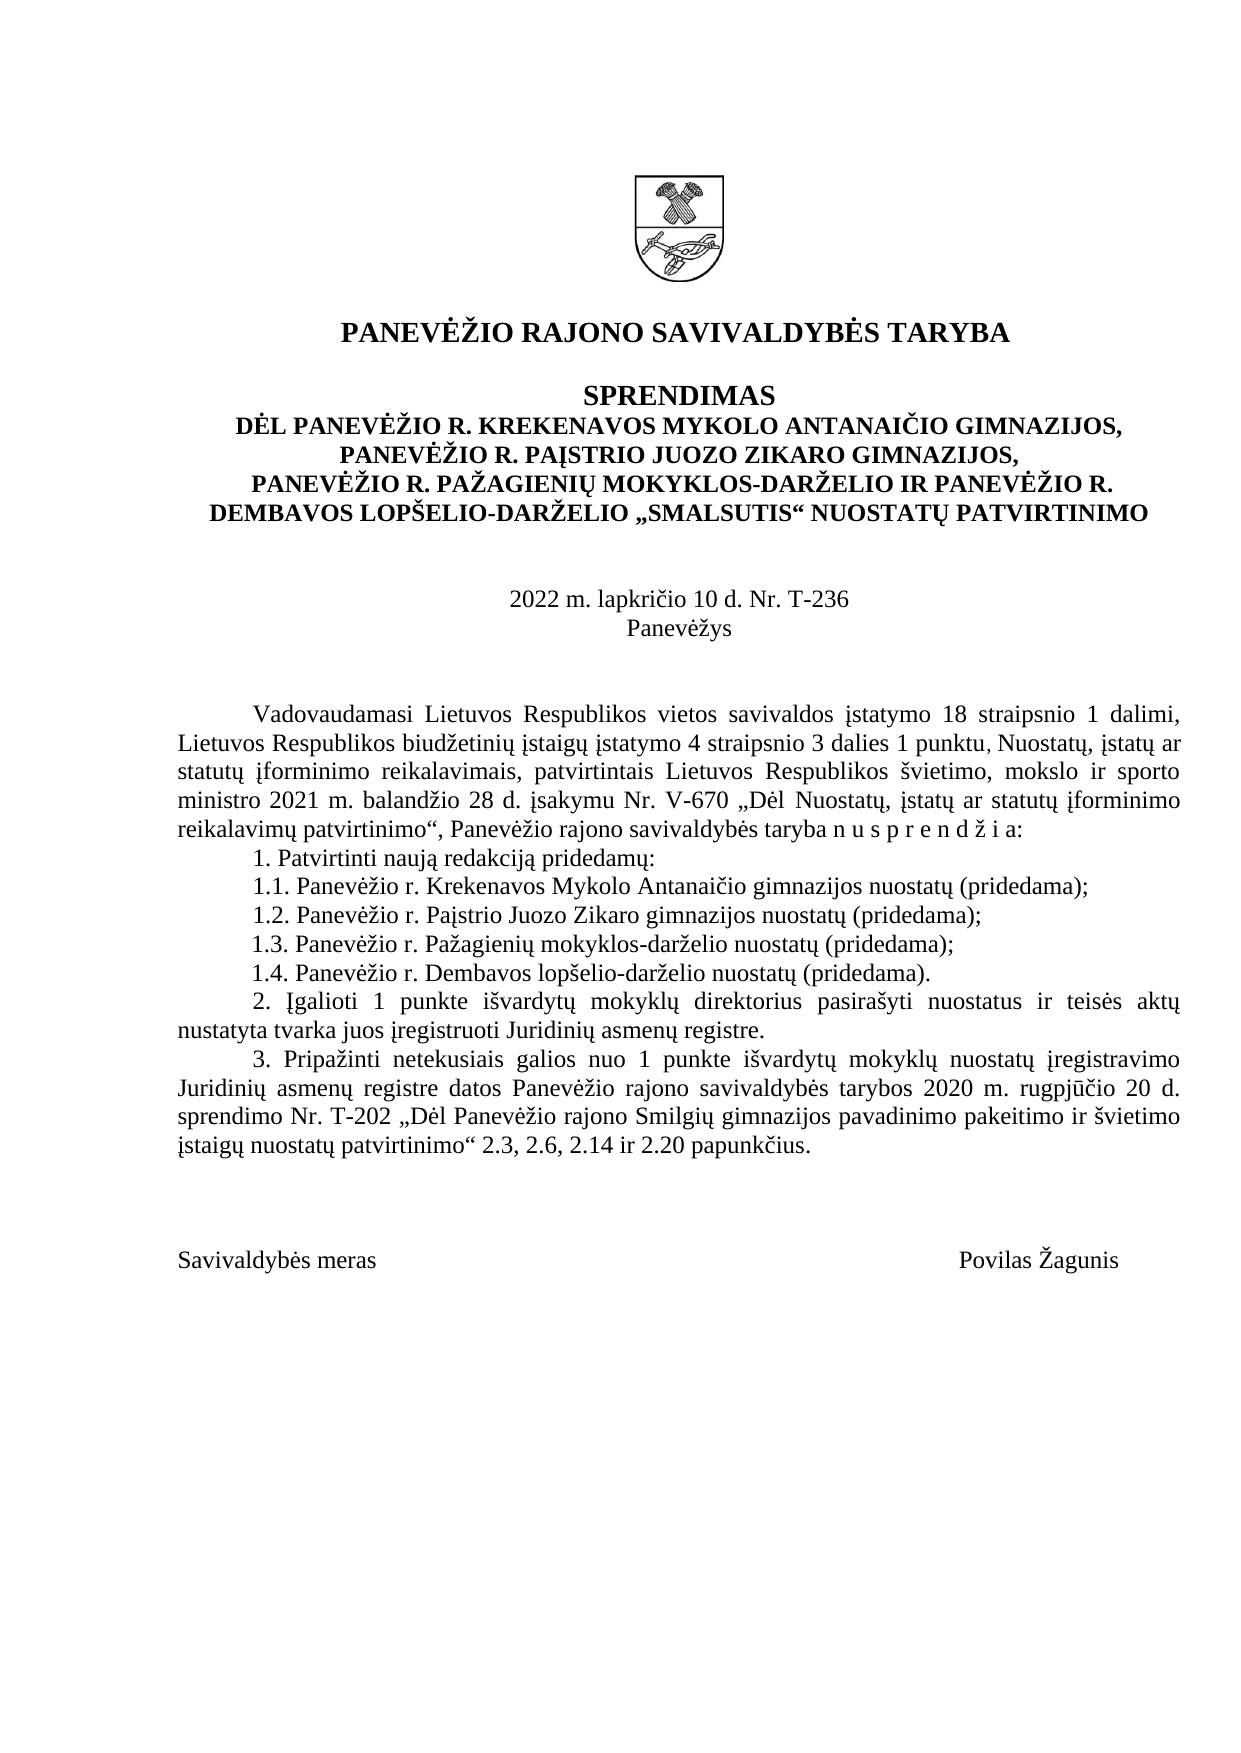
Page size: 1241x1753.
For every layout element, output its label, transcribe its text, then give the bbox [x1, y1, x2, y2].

text Savivaldybės meras Povilas Žagunis [177, 1245, 1181, 1274]
text 2. Įgalioti 1 punkte išvardytų mokyklų direktorius pasirašyti nuostatus ir teisės aktų nustatyta tvarka juos įregistruoti Juridinių asmenų registre. [177, 986, 1181, 1044]
text PANEVĖŽIO R. PAŽAGIENIŲ MOKYKLOS-DARŽELIO IR PANEVĖŽIO R. DEMBAVOS LOPŠELIO-DARŽELIO „SMALSUTIS“ NUOSTATŲ PATVIRTINIMO [177, 469, 1181, 526]
text 3. Pripažinti netekusiais galios nuo 1 punkte išvardytų mokyklų nuostatų įregistravimo Juridinių asmenų registre datos Panevėžio rajono savivaldybės tarybos 2020 m. rugpjūčio 20 d. sprendimo Nr. T-202 „Dėl Panevėžio rajono Smilgių gimnazijos pavadinimo pakeitimo ir švietimo įstaigų nuostatų patvirtinimo“ 2.3, 2.6, 2.14 ir 2.20 papunkčius. [177, 1044, 1181, 1159]
text Panevėžys [177, 613, 1181, 641]
text 1.4. Panevėžio r. Dembavos lopšelio-darželio nuostatų (pridedama). [177, 958, 1181, 986]
text 1.2. Panevėžio r. Paįstrio Juozo Zikaro gimnazijos nuostatų (pridedama); [177, 900, 1181, 929]
text 1. Patvirtinti naują redakciją pridedamų: [177, 843, 1181, 871]
text SPRENDIMAS [177, 378, 1181, 411]
text 1.1. Panevėžio r. Krekenavos Mykolo Antanaičio gimnazijos nuostatų (pridedama); [177, 871, 1181, 900]
text 2022 m. lapkričio 10 d. Nr. T-236 [177, 584, 1181, 613]
text DĖL PANEVĖŽIO R. KREKENAVOS MYKOLO ANTANAIČIO GIMNAZIJOS, PANEVĖŽIO R. PAĮSTRIO JUOZO ZIKARO GIMNAZIJOS, [177, 411, 1181, 469]
text 1.3. Panevėžio r. Pažagienių mokyklos-darželio nuostatų (pridedama); [177, 929, 1181, 958]
text Vadovaudamasi Lietuvos Respublikos vietos savivaldos įstatymo 18 straipsnio 1 dalimi, Lietuvos Respublikos biudžetinių įstaigų įstatymo 4 straipsnio 3 dalies 1 punktu, Nuostatų, įstatų ar statutų įforminimo reikalavimais, patvirtintais Lietuvos Respublikos švietimo, mokslo ir sporto ministro 2021 m. balandžio 28 d. įsakymu Nr. V-670 „Dėl Nuostatų, įstatų ar statutų įforminimo reikalavimų patvirtinimo“, Panevėžio rajono savivaldybės taryba n u s p r e n d ž i a: [177, 699, 1181, 843]
text PANEVĖŽIO RAJONO SAVIVALDYBĖS TARYBA [177, 316, 1181, 349]
